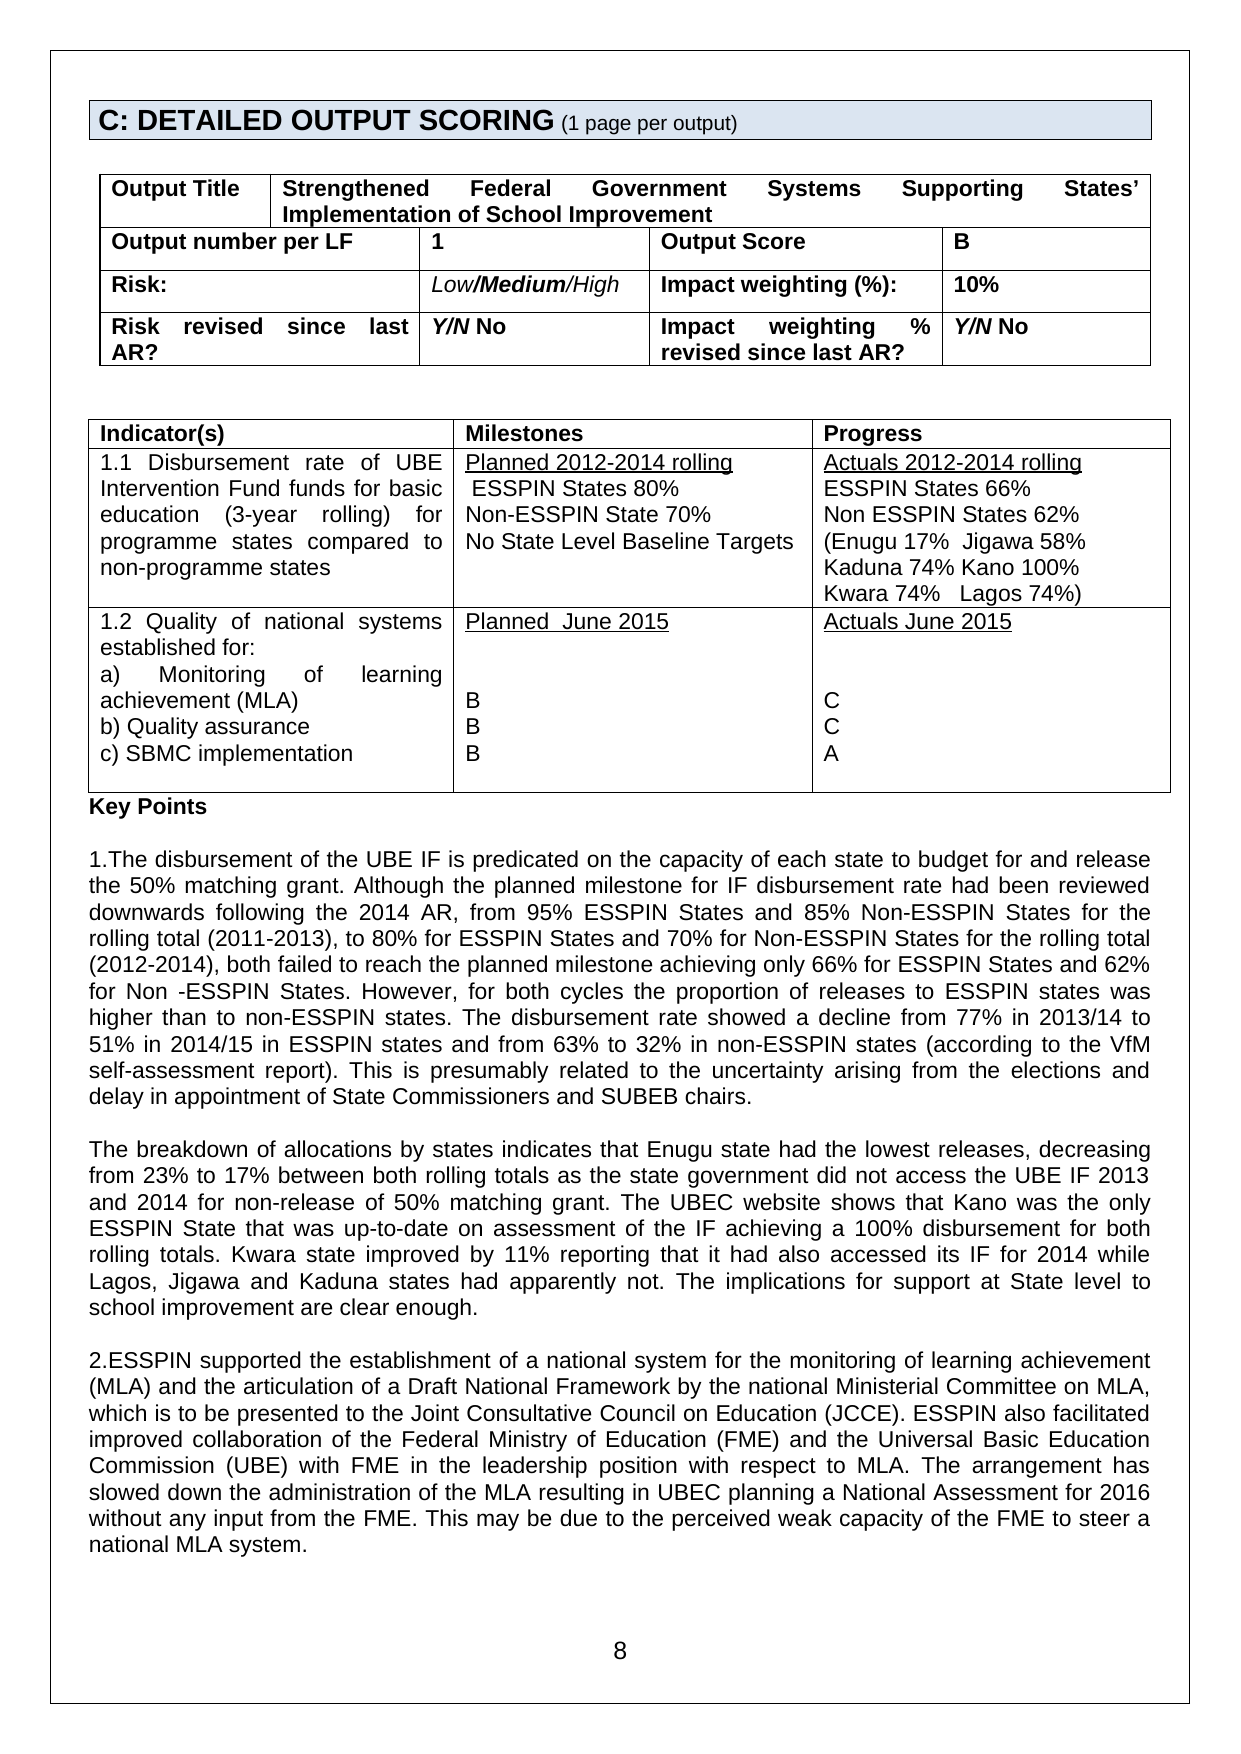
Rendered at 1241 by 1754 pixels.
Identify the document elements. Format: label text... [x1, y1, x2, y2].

table_cell Y/N No [943, 313, 1150, 365]
table_cell Planned 2012-2014 rolling ESSPIN States 80% Non-ESSPIN State 70% No State Level Baseline Targets [454, 449, 812, 607]
table_cell Y/N No [420, 313, 649, 365]
table_cell Impact weighting (%): [650, 271, 942, 312]
table_header Milestones [454, 420, 812, 448]
table_cell Risk revised since last AR? [101, 313, 419, 365]
table_cell Risk: [101, 271, 419, 312]
table_header Progress [813, 420, 1170, 448]
table_cell Output Score [650, 228, 942, 269]
text The breakdown of allocations by states indicates that Enugu state had the lowest releases, decreasing from 23% to 17% between both rolling totals as the state government did not access the UBE IF 2013 and 2014 for non-release of 50% matching grant. The UBEC website shows that Kano was the only ESSPIN State that was up-to-date on assessment of the IF achieving a 100% disbursement for both rolling totals. Kwara state improved by 11% reporting that it had also accessed its IF for 2014 while Lagos, Jigawa and Kaduna states had apparently not. The implications for support at State level to school improvement are clear enough. [89, 1136, 1152, 1320]
table_cell 1.1 Disbursement rate of UBE Intervention Fund funds for basic education (3-year rolling) for programme states compared to non-programme states [89, 449, 453, 607]
text 2.ESSPIN supported the establishment of a national system for the monitoring of learning achievement (MLA) and the articulation of a Draft National Framework by the national Ministerial Committee on MLA, which is to be presented to the Joint Consultative Council on Education (JCCE). ESSPIN also facilitated improved collaboration of the Federal Ministry of Education (FME) and the Universal Basic Education Commission (UBE) with FME in the leadership position with respect to MLA. The arrangement has slowed down the administration of the MLA resulting in UBEC planning a National Assessment for 2016 without any input from the FME. This may be due to the perceived weak capacity of the FME to steer a national MLA system. [89, 1347, 1152, 1558]
text 1.The disbursement of the UBE IF is predicated on the capacity of each state to budget for and release the 50% matching grant. Although the planned milestone for IF disbursement rate had been reviewed downwards following the 2014 AR, from 95% ESSPIN States and 85% Non-ESSPIN States for the rolling total (2011-2013), to 80% for ESSPIN States and 70% for Non-ESSPIN States for the rolling total (2012-2014), both failed to reach the planned milestone achieving only 66% for ESSPIN States and 62% for Non -ESSPIN States. However, for both cycles the proportion of releases to ESSPIN states was higher than to non-ESSPIN states. The disbursement rate showed a decline from 77% in 2013/14 to 51% in 2014/15 in ESSPIN states and from 63% to 32% in non-ESSPIN states (according to the VfM self-assessment report). This is presumably related to the uncertainty arising from the elections and delay in appointment of State Commissioners and SUBEB chairs. [89, 846, 1152, 1109]
table_cell B [943, 228, 1150, 269]
table_cell Planned June 2015 B B B [454, 608, 812, 792]
table_cell Output number per LF [101, 228, 419, 269]
table_header Indicator(s) [89, 420, 453, 448]
table_header Strengthened Federal Government Systems Supporting States’ Implementation of School Improvement [271, 175, 1150, 227]
table_cell 1.2 Quality of national systems established for: a) Monitoring of learning achievement (MLA) b) Quality assurance c) SBMC implementation [89, 608, 453, 792]
text Key Points [89, 793, 1152, 820]
table_cell Low/Medium/High [420, 271, 649, 312]
table_cell 10% [943, 271, 1150, 312]
table_cell Actuals June 2015 C C A [813, 608, 1170, 792]
table_cell 1 [420, 228, 649, 269]
subtitle C: DETAILED OUTPUT SCORING (1 page per output) [90, 101, 1151, 139]
table_cell Impact weighting % revised since last AR? [650, 313, 942, 365]
table_header Output Title [101, 175, 270, 227]
table_cell Actuals 2012-2014 rolling ESSPIN States 66% Non ESSPIN States 62% (Enugu 17% Jigawa 58% Kaduna 74% Kano 100% Kwara 74% Lagos 74%) [813, 449, 1170, 607]
